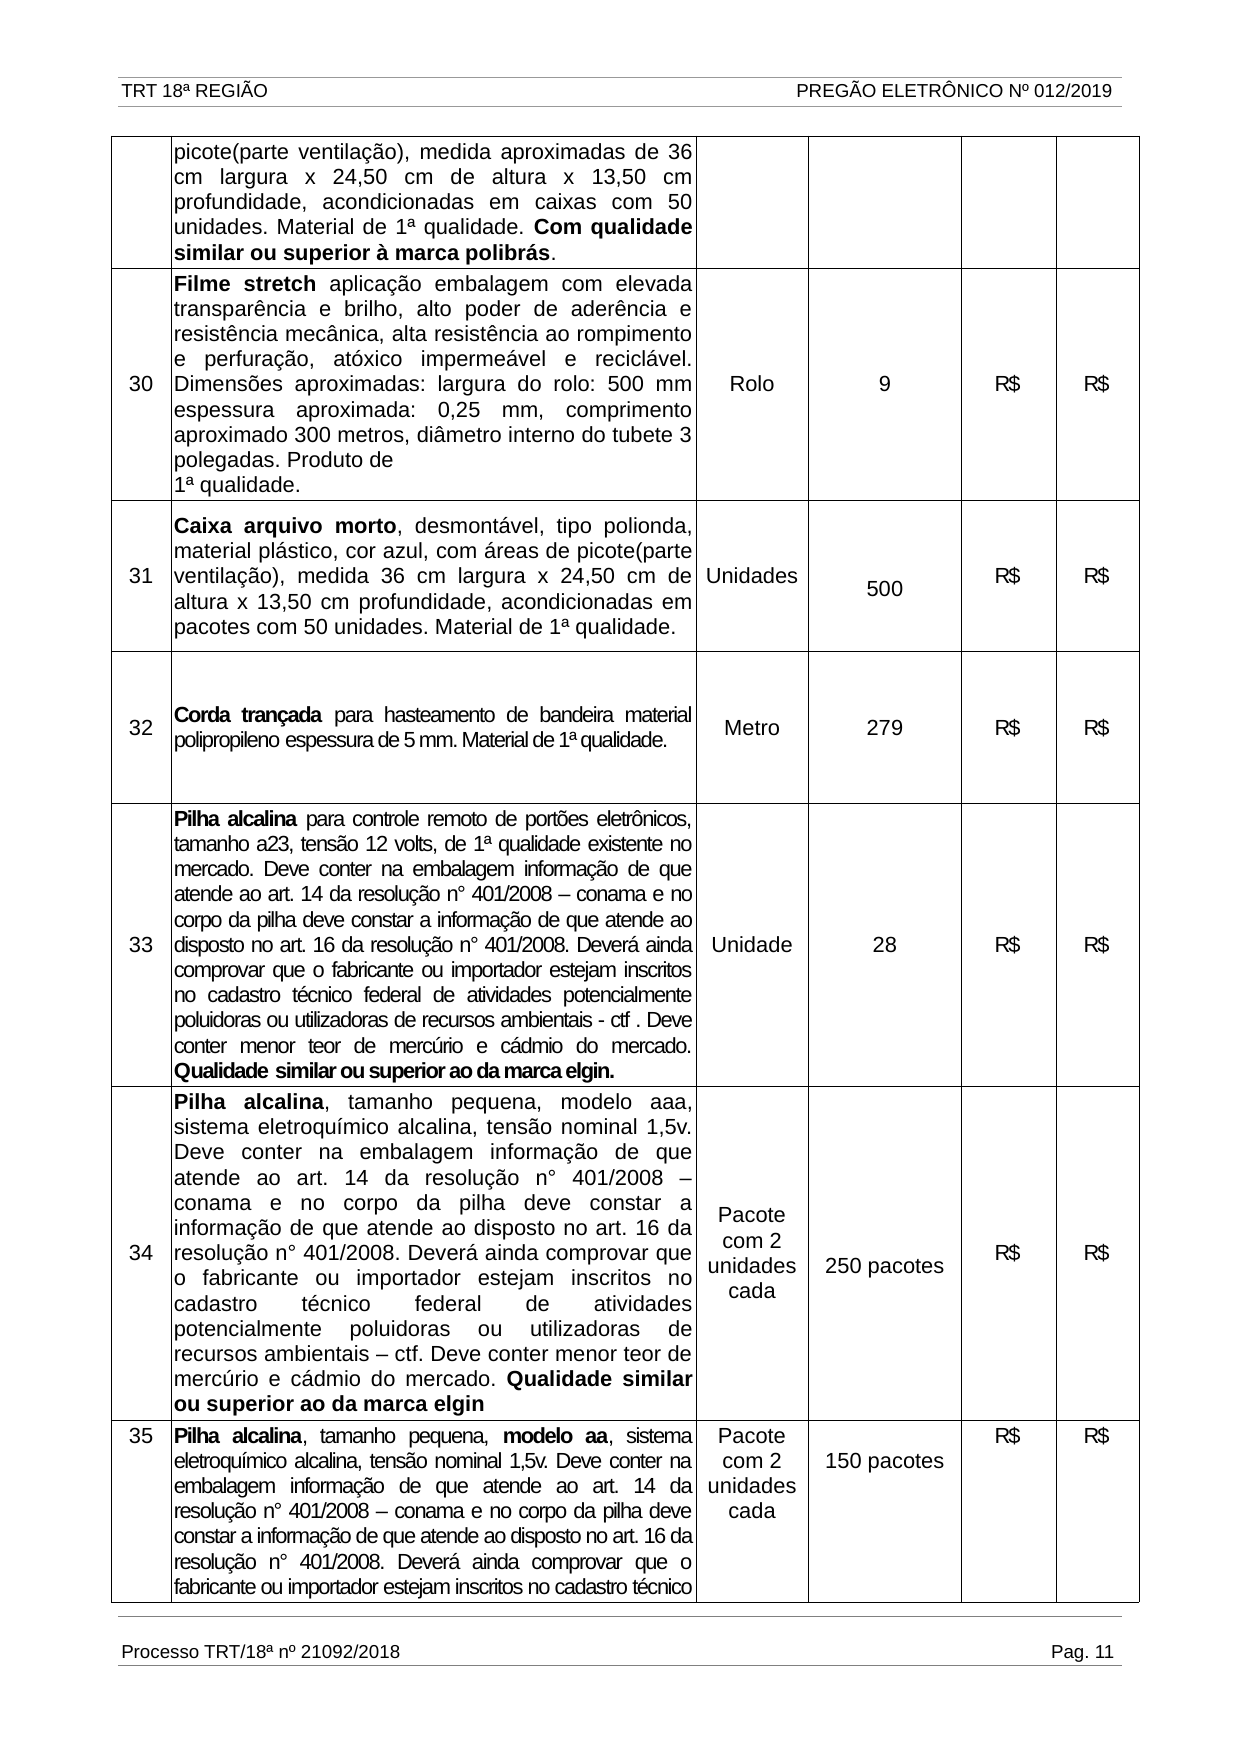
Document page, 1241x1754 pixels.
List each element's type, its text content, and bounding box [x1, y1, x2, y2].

table_cell R$ [962, 1087, 1056, 1419]
table_cell Metro [697, 652, 808, 803]
table_cell R$ [962, 269, 1056, 500]
table_cell R$ [962, 652, 1056, 803]
table_cell [697, 137, 808, 267]
table_cell 31 [112, 501, 171, 651]
table_cell Pilha alcalina, tamanho pequena, modelo aaa, sistema eletroquímico alcalina, tensão nominal 1,5v. Deve conter na embalagem informação de que atende ao art. 14 da resolução n° 401/2008 – conama e no corpo da pilha deve constar a informação de que atende ao disposto no art. 16 da resolução n° 401/2008. Deverá ainda comprovar que o fabricante ou importador estejam inscritos no cadastro técnico federal de atividades potencialmente poluidoras ou utilizadoras de recursos ambientais – ctf. Deve conter menor teor de mercúrio e cádmio do mercado. Qualidade similar ou superior ao da marca elgin [172, 1087, 696, 1419]
table_cell 9 [809, 269, 961, 500]
table_cell R$ [962, 501, 1056, 651]
table_cell R$ [1057, 1421, 1139, 1602]
table_cell 500 [809, 501, 961, 651]
table_cell Rolo [697, 269, 808, 500]
table_cell R$ [1057, 501, 1139, 651]
table_cell 30 [112, 269, 171, 500]
table_cell R$ [962, 1421, 1056, 1602]
table_cell [809, 137, 961, 267]
table_cell Pacote com 2 unidades cada [697, 1421, 808, 1602]
table_cell R$ [962, 804, 1056, 1086]
table_cell Caixa arquivo morto, desmontável, tipo polionda, material plástico, cor azul, com áreas de picote(parte ventilação), medida 36 cm largura x 24,50 cm de altura x 13,50 cm profundidade, acondicionadas em pacotes com 50 unidades. Material de 1ª qualidade. [172, 501, 696, 651]
table_cell Pilha alcalina, tamanho pequena, modelo aa, sistema eletroquímico alcalina, tensão nominal 1,5v. Deve conter na embalagem informação de que atende ao art. 14 da resolução n° 401/2008 – conama e no corpo da pilha deve constar a informação de que atende ao disposto no art. 16 da resolução n° 401/2008. Deverá ainda comprovar que o fabricante ou importador estejam inscritos no cadastro técnico [172, 1421, 696, 1602]
table_cell [112, 137, 171, 267]
table_cell R$ [1057, 652, 1139, 803]
table_cell [1057, 137, 1139, 267]
table_cell 33 [112, 804, 171, 1086]
table_cell picote(parte ventilação), medida aproximadas de 36 cm largura x 24,50 cm de altura x 13,50 cm profundidade, acondicionadas em caixas com 50 unidades. Material de 1ª qualidade. Com qualidade similar ou superior à marca polibrás. [172, 137, 696, 267]
table_cell Unidades [697, 501, 808, 651]
table_cell 250 pacotes [809, 1087, 961, 1419]
table_cell 35 [112, 1421, 171, 1602]
table_cell Pacote com 2 unidades cada [697, 1087, 808, 1419]
table_cell 34 [112, 1087, 171, 1419]
table_cell R$ [1057, 804, 1139, 1086]
table_cell 150 pacotes [809, 1421, 961, 1602]
table_cell Corda trançada para hasteamento de bandeira material polipropileno espessura de 5 mm. Material de 1ª qualidade. [172, 652, 696, 803]
table_cell [962, 137, 1056, 267]
table_cell 279 [809, 652, 961, 803]
table_cell Filme stretch aplicação embalagem com elevada transparência e brilho, alto poder de aderência e resistência mecânica, alta resistência ao rompimento e perfuração, atóxico impermeável e reciclável. Dimensões aproximadas: largura do rolo: 500 mm espessura aproximada: 0,25 mm, comprimento aproximado 300 metros, diâmetro interno do tubete 3 polegadas. Produto de 1ª qualidade. [172, 269, 696, 500]
table_cell Pilha alcalina para controle remoto de portões eletrônicos, tamanho a23, tensão 12 volts, de 1ª qualidade existente no mercado. Deve conter na embalagem informação de que atende ao art. 14 da resolução n° 401/2008 – conama e no corpo da pilha deve constar a informação de que atende ao disposto no art. 16 da resolução n° 401/2008. Deverá ainda comprovar que o fabricante ou importador estejam inscritos no cadastro técnico federal de atividades potencialmente poluidoras ou utilizadoras de recursos ambientais - ctf . Deve conter menor teor de mercúrio e cádmio do mercado. Qualidade similar ou superior ao da marca elgin. [172, 804, 696, 1086]
table_cell R$ [1057, 269, 1139, 500]
table_cell R$ [1057, 1087, 1139, 1419]
table_cell Unidade [697, 804, 808, 1086]
table_cell 32 [112, 652, 171, 803]
table_cell 28 [809, 804, 961, 1086]
